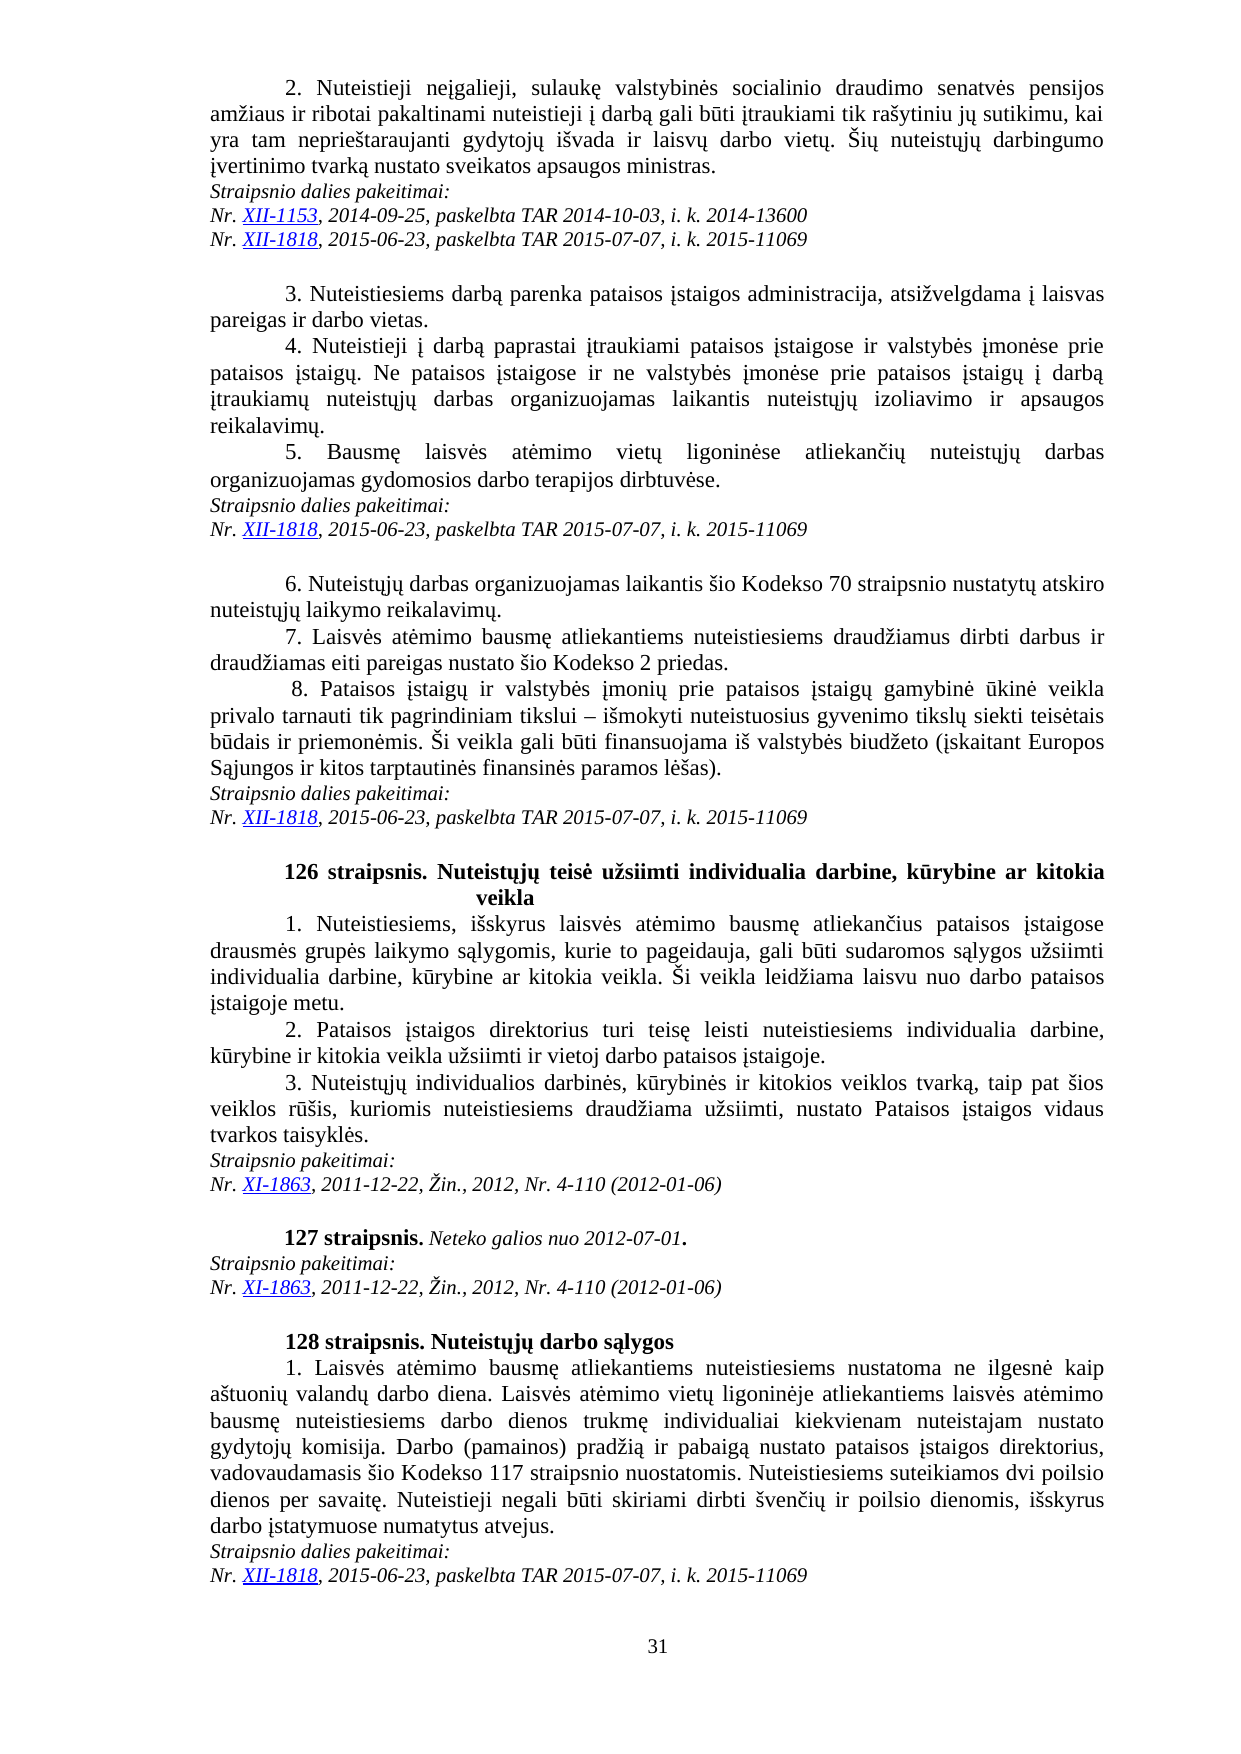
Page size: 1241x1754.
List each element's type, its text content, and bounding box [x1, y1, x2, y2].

text Nr. XII-1818, 2015-06-23, paskelbta TAR 2015-07-07, i. k. 2015-11069 [210, 227, 1106, 251]
text Straipsnio dalies pakeitimai: [210, 1538, 1106, 1563]
text 6. Nuteistųjų darbas organizuojamas laikantis šio Kodekso 70 straipsnio nustatytų atskiro nuteistųjų laikymo reikalavimų. [210, 570, 1106, 623]
text Straipsnio pakeitimai: [210, 1148, 1106, 1172]
text Nr. XII-1153, 2014-09-25, paskelbta TAR 2014-10-03, i. k. 2014-13600 [210, 203, 1106, 227]
text 126 straipsnis. Nuteistųjų teisė užsiimti individualia darbine, kūrybine ar kitokia veikla [284, 858, 1106, 910]
text 1. Laisvės atėmimo bausmę atliekantiems nuteistiesiems nustatoma ne ilgesnė kaip aštuonių valandų darbo diena. Laisvės atėmimo vietų ligoninėje atliekantiems laisvės atėmimo bausmę nuteistiesiems darbo dienos trukmę individualiai kiekvienam nuteistajam nustato gydytojų komisija. Darbo (pamainos) pradžią ir pabaigą nustato pataisos įstaigos direktorius, vadovaudamasis šio Kodekso 117 straipsnio nuostatomis. Nuteistiesiems suteikiamos dvi poilsio dienos per savaitę. Nuteistieji negali būti skiriami dirbti švenčių ir poilsio dienomis, išskyrus darbo įstatymuose numatytus atvejus. [210, 1354, 1106, 1538]
text 3. Nuteistiesiems darbą parenka pataisos įstaigos administracija, atsižvelgdama į laisvas pareigas ir darbo vietas. [210, 280, 1106, 333]
text 1. Nuteistiesiems, išskyrus laisvės atėmimo bausmę atliekančius pataisos įstaigose drausmės grupės laikymo sąlygomis, kurie to pageidauja, gali būti sudaromos sąlygos užsiimti individualia darbine, kūrybine ar kitokia veikla. Ši veikla leidžiama laisvu nuo darbo pataisos įstaigoje metu. [210, 910, 1106, 1016]
text 128 straipsnis. Nuteistųjų darbo sąlygos [210, 1328, 1106, 1354]
text 5. Bausmę laisvės atėmimo vietų ligoninėse atliekančių nuteistųjų darbas organizuojamas gydomosios darbo terapijos dirbtuvėse. [210, 438, 1106, 493]
text 2. Nuteistieji neįgalieji, sulaukę valstybinės socialinio draudimo senatvės pensijos amžiaus ir ribotai pakaltinami nuteistieji į darbą gali būti įtraukiami tik rašytiniu jų sutikimu, kai yra tam neprieštaraujanti gydytojų išvada ir laisvų darbo vietų. Šių nuteistųjų darbingumo įvertinimo tvarką nustato sveikatos apsaugos ministras. [210, 73, 1106, 179]
text Nr. XII-1818, 2015-06-23, paskelbta TAR 2015-07-07, i. k. 2015-11069 [210, 1563, 1106, 1587]
text 8. Pataisos įstaigų ir valstybės įmonių prie pataisos įstaigų gamybinė ūkinė veikla privalo tarnauti tik pagrindiniam tikslui – išmokyti nuteistuosius gyvenimo tikslų siekti teisėtais būdais ir priemonėmis. Ši veikla gali būti finansuojama iš valstybės biudžeto (įskaitant Europos Sąjungos ir kitos tarptautinės finansinės paramos lėšas). [210, 675, 1106, 781]
text Nr. XI-1863, 2011-12-22, Žin., 2012, Nr. 4-110 (2012-01-06) [210, 1275, 1106, 1299]
text Nr. XII-1818, 2015-06-23, paskelbta TAR 2015-07-07, i. k. 2015-11069 [210, 805, 1106, 829]
text 127 straipsnis. Neteko galios nuo 2012-07-01. [210, 1224, 1106, 1251]
text 2. Pataisos įstaigos direktorius turi teisę leisti nuteistiesiems individualia darbine, kūrybine ir kitokia veikla užsiimti ir vietoj darbo pataisos įstaigoje. [210, 1016, 1106, 1068]
text Straipsnio dalies pakeitimai: [210, 179, 1106, 203]
text 3. Nuteistųjų individualios darbinės, kūrybinės ir kitokios veiklos tvarką, taip pat šios veiklos rūšis, kuriomis nuteistiesiems draudžiama užsiimti, nustato Pataisos įstaigos vidaus tvarkos taisyklės. [210, 1068, 1106, 1148]
text 7. Laisvės atėmimo bausmę atliekantiems nuteistiesiems draudžiamus dirbti darbus ir draudžiamas eiti pareigas nustato šio Kodekso 2 priedas. [210, 623, 1106, 675]
text Straipsnio dalies pakeitimai: [210, 493, 1106, 517]
text 4. Nuteistieji į darbą paprastai įtraukiami pataisos įstaigose ir valstybės įmonėse prie pataisos įstaigų. Ne pataisos įstaigose ir ne valstybės įmonėse prie pataisos įstaigų į darbą įtraukiamų nuteistųjų darbas organizuojamas laikantis nuteistųjų izoliavimo ir apsaugos reikalavimų. [210, 333, 1106, 438]
text Nr. XII-1818, 2015-06-23, paskelbta TAR 2015-07-07, i. k. 2015-11069 [210, 517, 1106, 541]
text Straipsnio dalies pakeitimai: [210, 781, 1106, 805]
text Straipsnio pakeitimai: [210, 1251, 1106, 1275]
text Nr. XI-1863, 2011-12-22, Žin., 2012, Nr. 4-110 (2012-01-06) [210, 1172, 1106, 1196]
